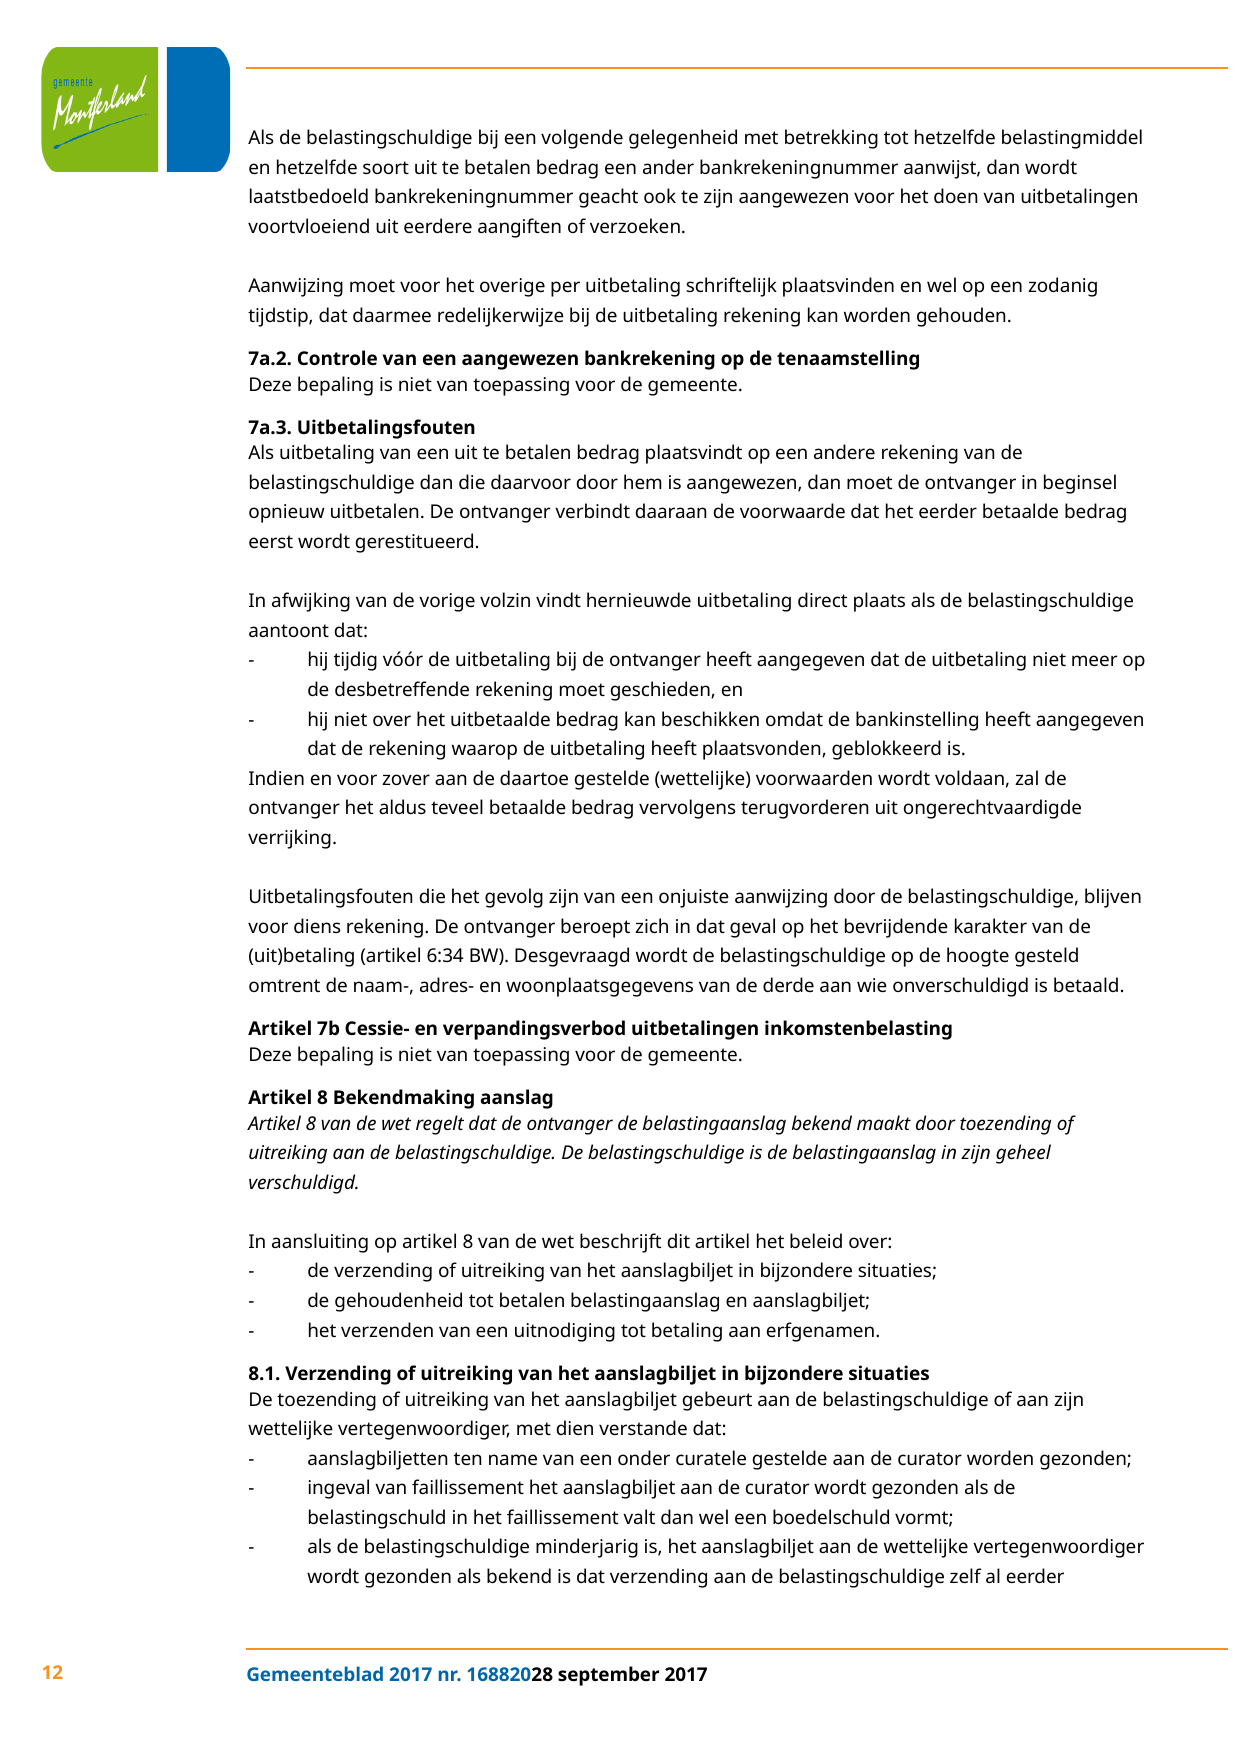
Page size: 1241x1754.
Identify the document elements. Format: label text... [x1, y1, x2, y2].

list hij tijdig vóór de uitbetaling bij de ontvanger heeft aangegeven dat de uitbetaling niet meer op de desbetreffende rekening moet geschieden, en [248, 647, 1152, 702]
text De toezending of uitreiking van het aanslagbiljet gebeurt aan de belastingschuldige of aan zijn wettelijke vertegenwoordiger, met dien verstande dat: [248, 1386, 1152, 1441]
text 8.1. Verzending of uitreiking van het aanslagbiljet in bijzondere situaties [248, 1360, 1152, 1386]
text Als uitbetaling van een uit te betalen bedrag plaatsvindt op een andere rekening van de belastingschuldige dan die daarvoor door hem is aangewezen, dan moet de ontvanger in beginsel opnieuw uitbetalen. De ontvanger verbindt daaraan de voorwaarde dat het eerder betaalde bedrag eerst wordt gerestitueerd. [248, 439, 1152, 554]
text Indien en voor zover aan de daartoe gestelde (wettelijke) voorwaarden wordt voldaan, zal de ontvanger het aldus teveel betaalde bedrag vervolgens terugvorderen uit ongerechtvaardigde verrijking. [248, 765, 1152, 850]
text Deze bepaling is niet van toepassing voor de gemeente. [248, 371, 1152, 396]
picture [41, 47, 231, 172]
text In aansluiting op artikel 8 van de wet beschrijft dit artikel het beleid over: [248, 1228, 1152, 1254]
text Artikel 8 van de wet regelt dat de ontvanger de belastingaanslag bekend maakt door toezending of uitreiking aan de belastingschuldige. De belastingschuldige is de belastingaanslag in zijn geheel verschuldigd. [248, 1110, 1152, 1195]
list de verzending of uitreiking van het aanslagbiljet in bijzondere situaties; [248, 1258, 1152, 1283]
text Als de belastingschuldige bij een volgende gelegenheid met betrekking tot hetzelfde belastingmiddel en hetzelfde soort uit te betalen bedrag een ander bankrekeningnummer aanwijst, dan wordt laatstbedoeld bankrekeningnummer geacht ook te zijn aangewezen voor het doen van uitbetalingen voortvloeiend uit eerdere aangiften of verzoeken. [248, 124, 1152, 239]
list hij niet over het uitbetaalde bedrag kan beschikken omdat de bankinstelling heeft aangegeven dat de rekening waarop de uitbetaling heeft plaatsvonden, geblokkeerd is. [248, 706, 1152, 761]
text 7a.2. Controle van een aangewezen bankrekening op de tenaamstelling [248, 345, 1152, 371]
text In afwijking van de vorige volzin vindt hernieuwde uitbetaling direct plaats als de belastingschuldige aantoont dat: [248, 587, 1152, 643]
text Deze bepaling is niet van toepassing voor de gemeente. [248, 1041, 1152, 1067]
text Artikel 8 Bekendmaking aanslag [248, 1084, 1152, 1110]
text Artikel 7b Cessie- en verpandingsverbod uitbetalingen inkomstenbelasting [248, 1015, 1152, 1041]
list als de belastingschuldige minderjarig is, het aanslagbiljet aan de wettelijke vertegenwoordiger wordt gezonden als bekend is dat verzending aan de belastingschuldige zelf al eerder [248, 1534, 1152, 1589]
list ingeval van faillissement het aanslagbiljet aan de curator wordt gezonden als de belastingschuld in het faillissement valt dan wel een boedelschuld vormt; [248, 1474, 1152, 1530]
list de gehoudenheid tot betalen belastingaanslag en aanslagbiljet; [248, 1287, 1152, 1313]
list het verzenden van een uitnodiging tot betaling aan erfgenamen. [248, 1317, 1152, 1343]
text Uitbetalingsfouten die het gevolg zijn van een onjuiste aanwijzing door de belastingschuldige, blijven voor diens rekening. De ontvanger beroept zich in dat geval op het bevrijdende karakter van de (uit)betaling (artikel 6:34 BW). Desgevraagd wordt de belastingschuldige op de hoogte gesteld omtrent de naam-, adres- en woonplaatsgegevens van de derde aan wie onverschuldigd is betaald. [248, 883, 1152, 998]
text 7a.3. Uitbetalingsfouten [248, 414, 1152, 439]
text Aanwijzing moet voor het overige per uitbetaling schriftelijk plaatsvinden en wel op een zodanig tijdstip, dat daarmee redelijkerwijze bij de uitbetaling rekening kan worden gehouden. [248, 272, 1152, 328]
list aanslagbiljetten ten name van een onder curatele gestelde aan de curator worden gezonden; [248, 1445, 1152, 1471]
